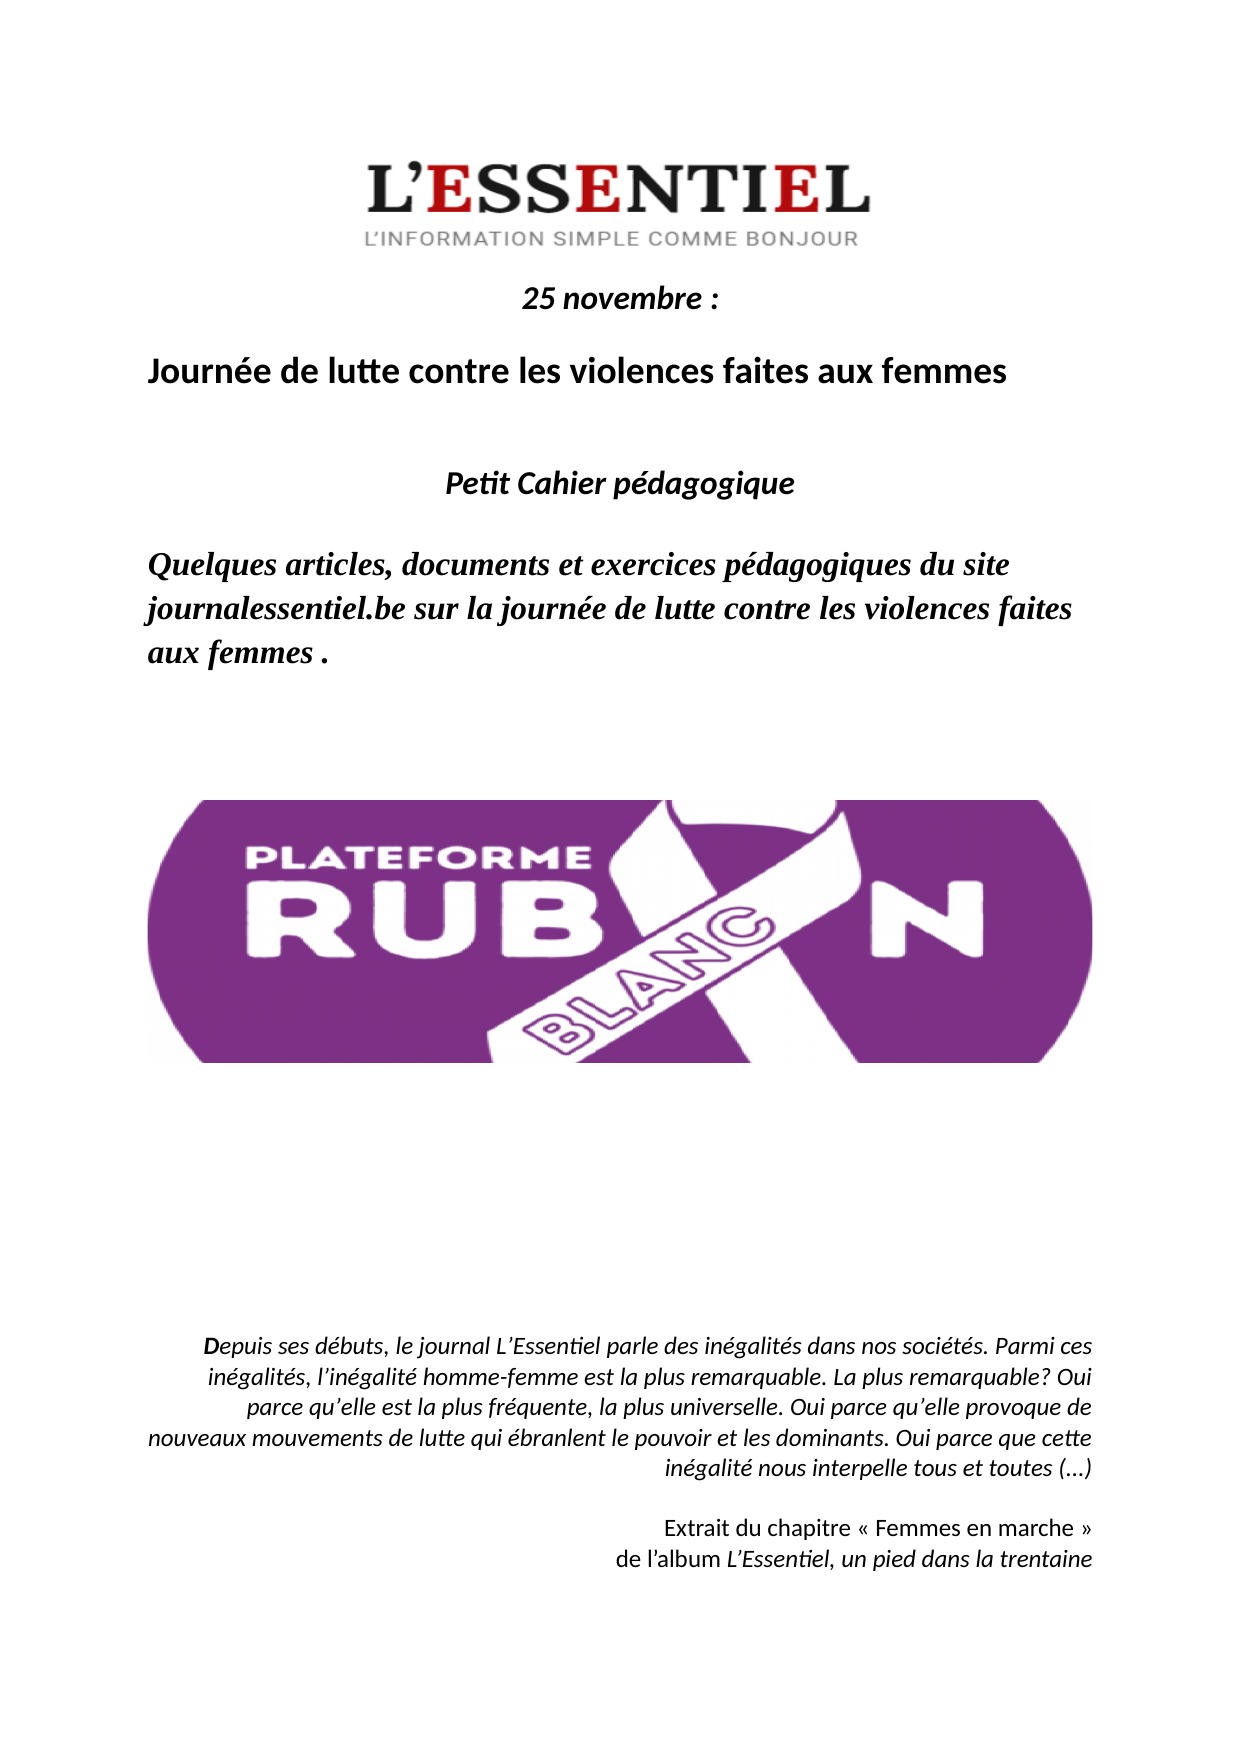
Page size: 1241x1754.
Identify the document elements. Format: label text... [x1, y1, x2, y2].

text Extrait du chapitre « Femmes en marche » [148, 1512, 1093, 1543]
text de l’album L’Essentiel, un pied dans la trentaine [148, 1543, 1093, 1573]
picture [147, 800, 1093, 1063]
picture [348, 147, 893, 277]
text Depuis ses débuts, le journal L’Essentiel parle des inégalités dans nos sociétés. Parmi ces inégalités, l’inégalité homme-femme est la plus remarquable. La plus remarquable? Oui parce qu’elle est la plus fréquente, la plus universelle. Oui parce qu’elle provoque de nouveaux mouvements de lutte qui ébranlent le pouvoir et les dominants. Oui parce que cette inégalité nous interpelle tous et toutes (...) [148, 1331, 1093, 1483]
text 25 novembre : [148, 277, 1093, 317]
text Petit Cahier pédagogique [148, 462, 1093, 503]
text Journée de lutte contre les violences faites aux femmes [148, 347, 1093, 392]
text Quelques articles, documents et exercices pédagogiques du site journalessentiel.be sur la journée de lutte contre les violences faites aux femmes . [148, 544, 1093, 670]
